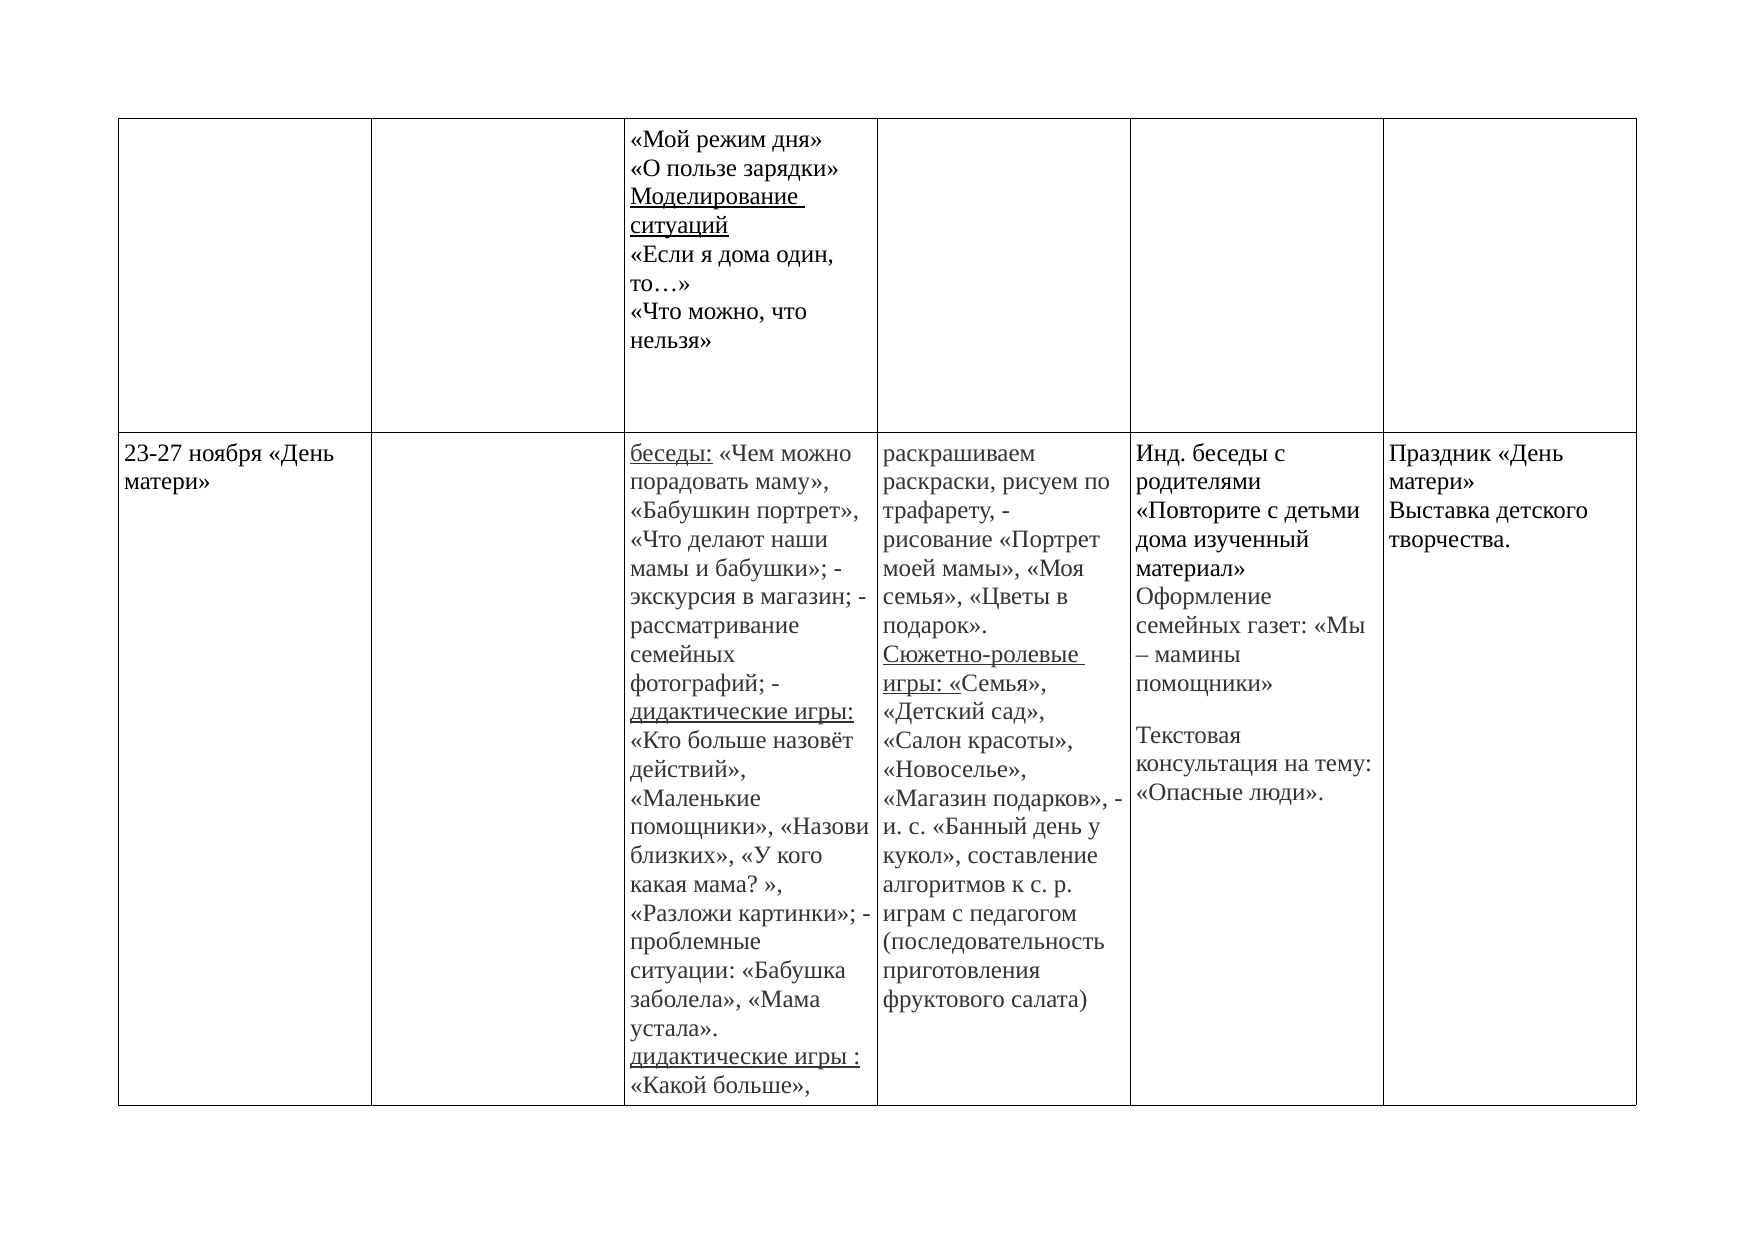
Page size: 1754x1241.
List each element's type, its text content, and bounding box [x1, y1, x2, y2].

table_cell беседы: «Чем можно порадовать маму», «Бабушкин портрет», «Что делают наши мамы и бабушки»; - экскурсия в магазин; - рассматривание семейных фотографий; -дидактические игры: «Кто больше назовёт действий», «Маленькие помощники», «Назови близких», «У кого какая мама? », «Разложи картинки»; - проблемные ситуации: «Бабушка заболела», «Мама устала». дидактические игры : «Какой больше», [625, 433, 877, 1104]
table_cell [372, 119, 624, 432]
table_cell [1384, 119, 1636, 432]
table_cell [878, 119, 1130, 432]
table_cell [372, 433, 624, 1104]
table_cell 23-27 ноября «День матери» [119, 433, 371, 1104]
table_cell [119, 119, 371, 432]
table_cell Инд. беседы с родителями «Повторите с детьми дома изученный материал» Оформление семейных газет: «Мы – мамины помощники» Текстовая консультация на тему: «Опасные люди». [1131, 433, 1383, 1104]
table_cell раскрашиваем раскраски, рисуем по трафарету, - рисование «Портрет моей мамы», «Моя семья», «Цветы в подарок». Сюжетно-ролевые игры: «Семья», «Детский сад», «Салон красоты», «Новоселье», «Магазин подарков», - и. с. «Банный день у кукол», составление алгоритмов к с. р. играм с педагогом (последовательность приготовления фруктового салата) [878, 433, 1130, 1104]
table_cell [1131, 119, 1383, 432]
table_cell Праздник «День матери» Выставка детского творчества. [1384, 433, 1636, 1104]
table_cell «Мой режим дня» «О пользе зарядки» Моделирование ситуаций «Если я дома один, то…» «Что можно, что нельзя» [625, 119, 877, 432]
